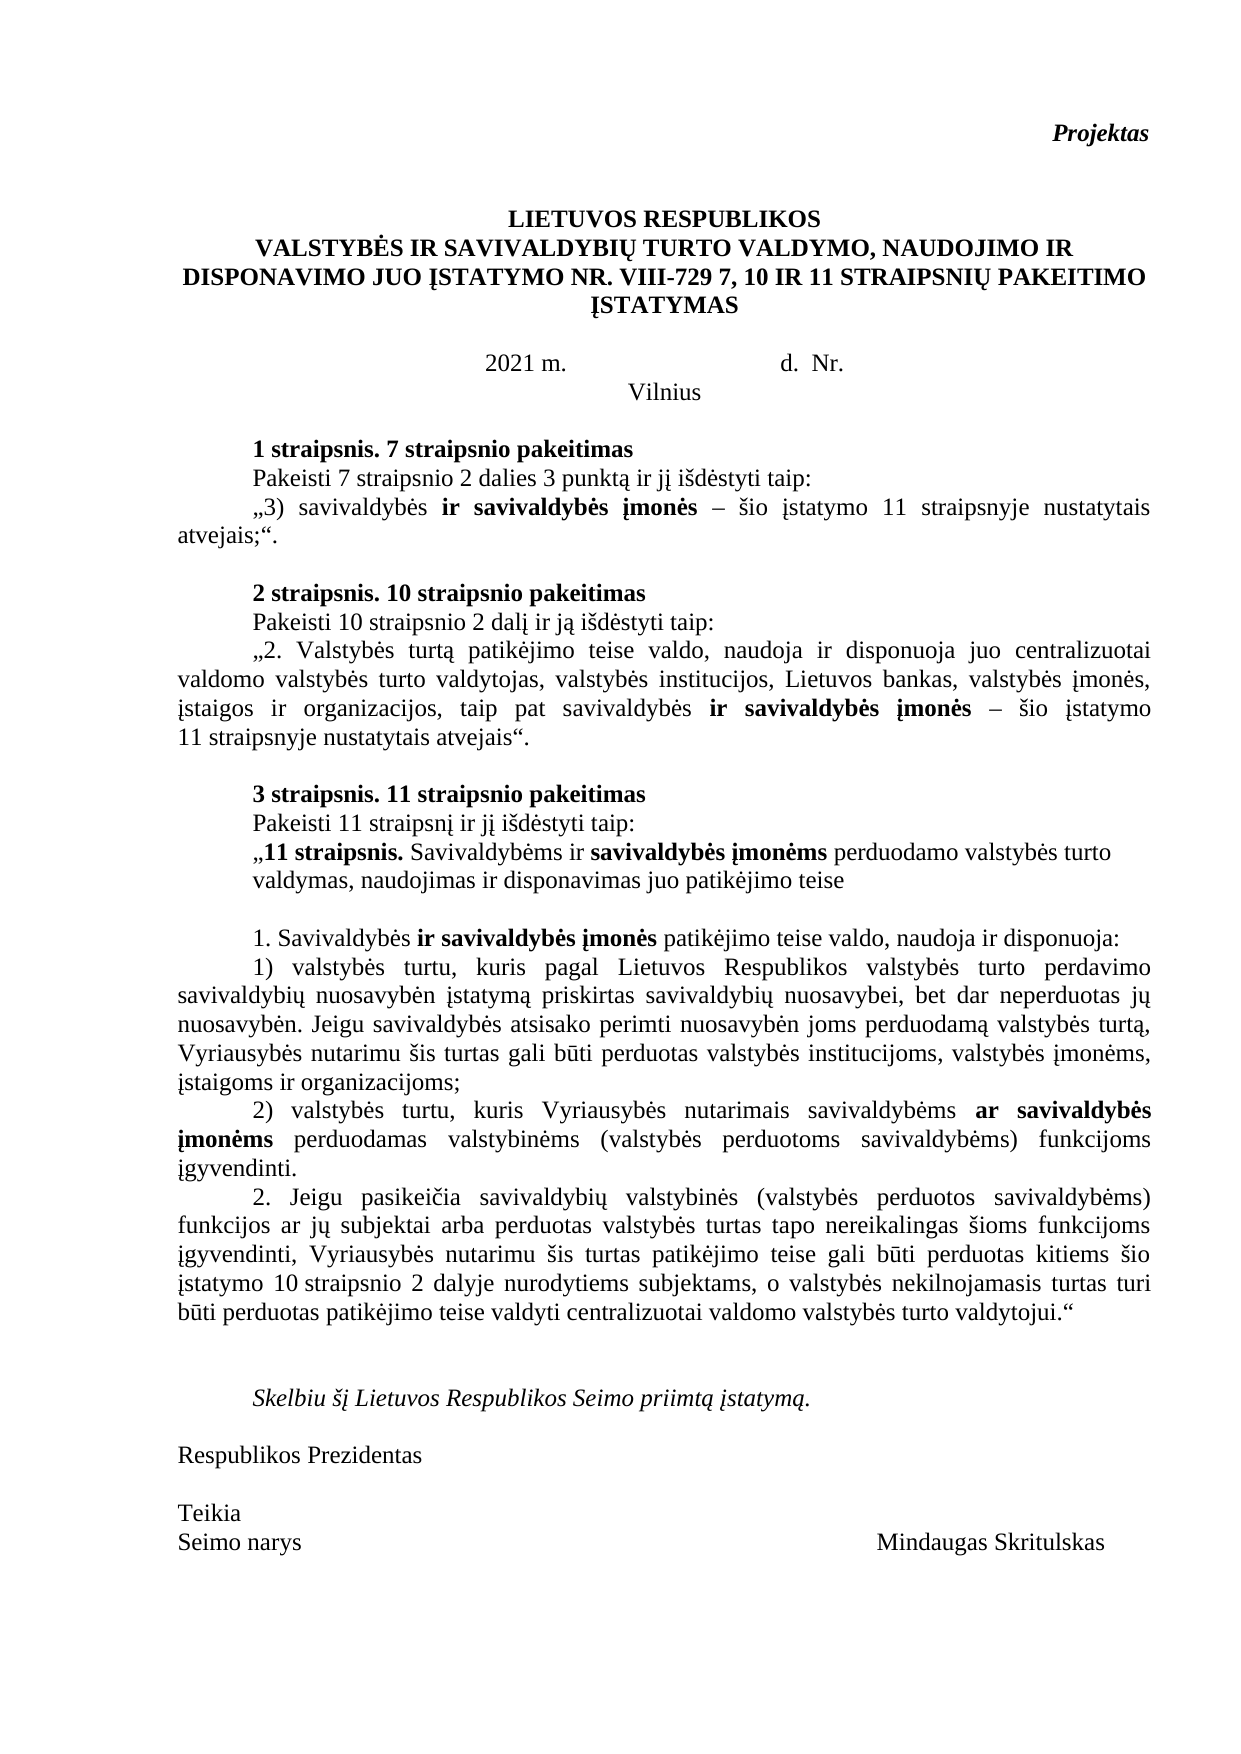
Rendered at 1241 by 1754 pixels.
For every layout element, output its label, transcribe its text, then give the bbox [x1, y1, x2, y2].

text 1. Savivaldybės ir savivaldybės įmonės patikėjimo teise valdo, naudoja ir disponuoja: [177, 923, 1152, 952]
text LIETUVOS RESPUBLIKOS [177, 204, 1152, 233]
text valdymas, naudojimas ir disponavimas juo patikėjimo teise [252, 866, 1152, 894]
text Pakeisti 10 straipsnio 2 dalį ir ją išdėstyti taip: [177, 607, 1152, 636]
text VALSTYBĖS IR SAVIVALDYBIŲ TURTO VALDYMO, NAUDOJIMO IR DISPONAVIMO JUO ĮSTATYMO NR. VIII-729 7, 10 IR 11 STRAIPSNIŲ PAKEITIMO [177, 233, 1152, 291]
text Teikia [177, 1498, 1152, 1527]
text 2021 m. d. Nr. [177, 348, 1152, 377]
text 1) valstybės turtu, kuris pagal Lietuvos Respublikos valstybės turto perdavimo savivaldybių nuosavybėn įstatymą priskirtas savivaldybių nuosavybei, bet dar neperduotas jų nuosavybėn. Jeigu savivaldybės atsisako perimti nuosavybėn joms perduodamą valstybės turtą, Vyriausybės nutarimu šis turtas gali būti perduotas valstybės institucijoms, valstybės įmonėms, įstaigoms ir organizacijoms; [177, 952, 1152, 1096]
text Skelbiu šį Lietuvos Respublikos Seimo priimtą įstatymą. [177, 1383, 1152, 1412]
text Projektas [177, 118, 1152, 147]
text ĮSTATYMAS [177, 291, 1152, 319]
text Respublikos Prezidentas [177, 1441, 1152, 1469]
text Seimo narys Mindaugas Skritulskas [177, 1527, 1152, 1556]
text „11 straipsnis. Savivaldybėms ir savivaldybės įmonėms perduodamo valstybės turto [252, 837, 1152, 866]
text Pakeisti 7 straipsnio 2 dalies 3 punktą ir jį išdėstyti taip: [177, 463, 1152, 492]
text 2 straipsnis. 10 straipsnio pakeitimas [177, 578, 1152, 607]
text „3) savivaldybės ir savivaldybės įmonės – šio įstatymo 11 straipsnyje nustatytais atvejais;“. [177, 492, 1152, 549]
text 2) valstybės turtu, kuris Vyriausybės nutarimais savivaldybėms ar savivaldybės įmonėms perduodamas valstybinėms (valstybės perduotoms savivaldybėms) funkcijoms įgyvendinti. [177, 1096, 1152, 1182]
text „2. Valstybės turtą patikėjimo teise valdo, naudoja ir disponuoja juo centralizuotai valdomo valstybės turto valdytojas, valstybės institucijos, Lietuvos bankas, valstybės įmonės, įstaigos ir organizacijos, taip pat savivaldybės ir savivaldybės įmonės – šio įstatymo 11 straipsnyje nustatytais atvejais“. [177, 636, 1152, 751]
text 1 straipsnis. 7 straipsnio pakeitimas [177, 434, 1152, 463]
text 3 straipsnis. 11 straipsnio pakeitimas [177, 779, 1152, 808]
text Pakeisti 11 straipsnį ir jį išdėstyti taip: [177, 808, 1152, 837]
text 2. Jeigu pasikeičia savivaldybių valstybinės (valstybės perduotos savivaldybėms) funkcijos ar jų subjektai arba perduotas valstybės turtas tapo nereikalingas šioms funkcijoms įgyvendinti, Vyriausybės nutarimu šis turtas patikėjimo teise gali būti perduotas kitiems šio įstatymo 10 straipsnio 2 dalyje nurodytiems subjektams, o valstybės nekilnojamasis turtas turi būti perduotas patikėjimo teise valdyti centralizuotai valdomo valstybės turto valdytojui.“ [177, 1182, 1152, 1326]
text Vilnius [177, 377, 1152, 406]
